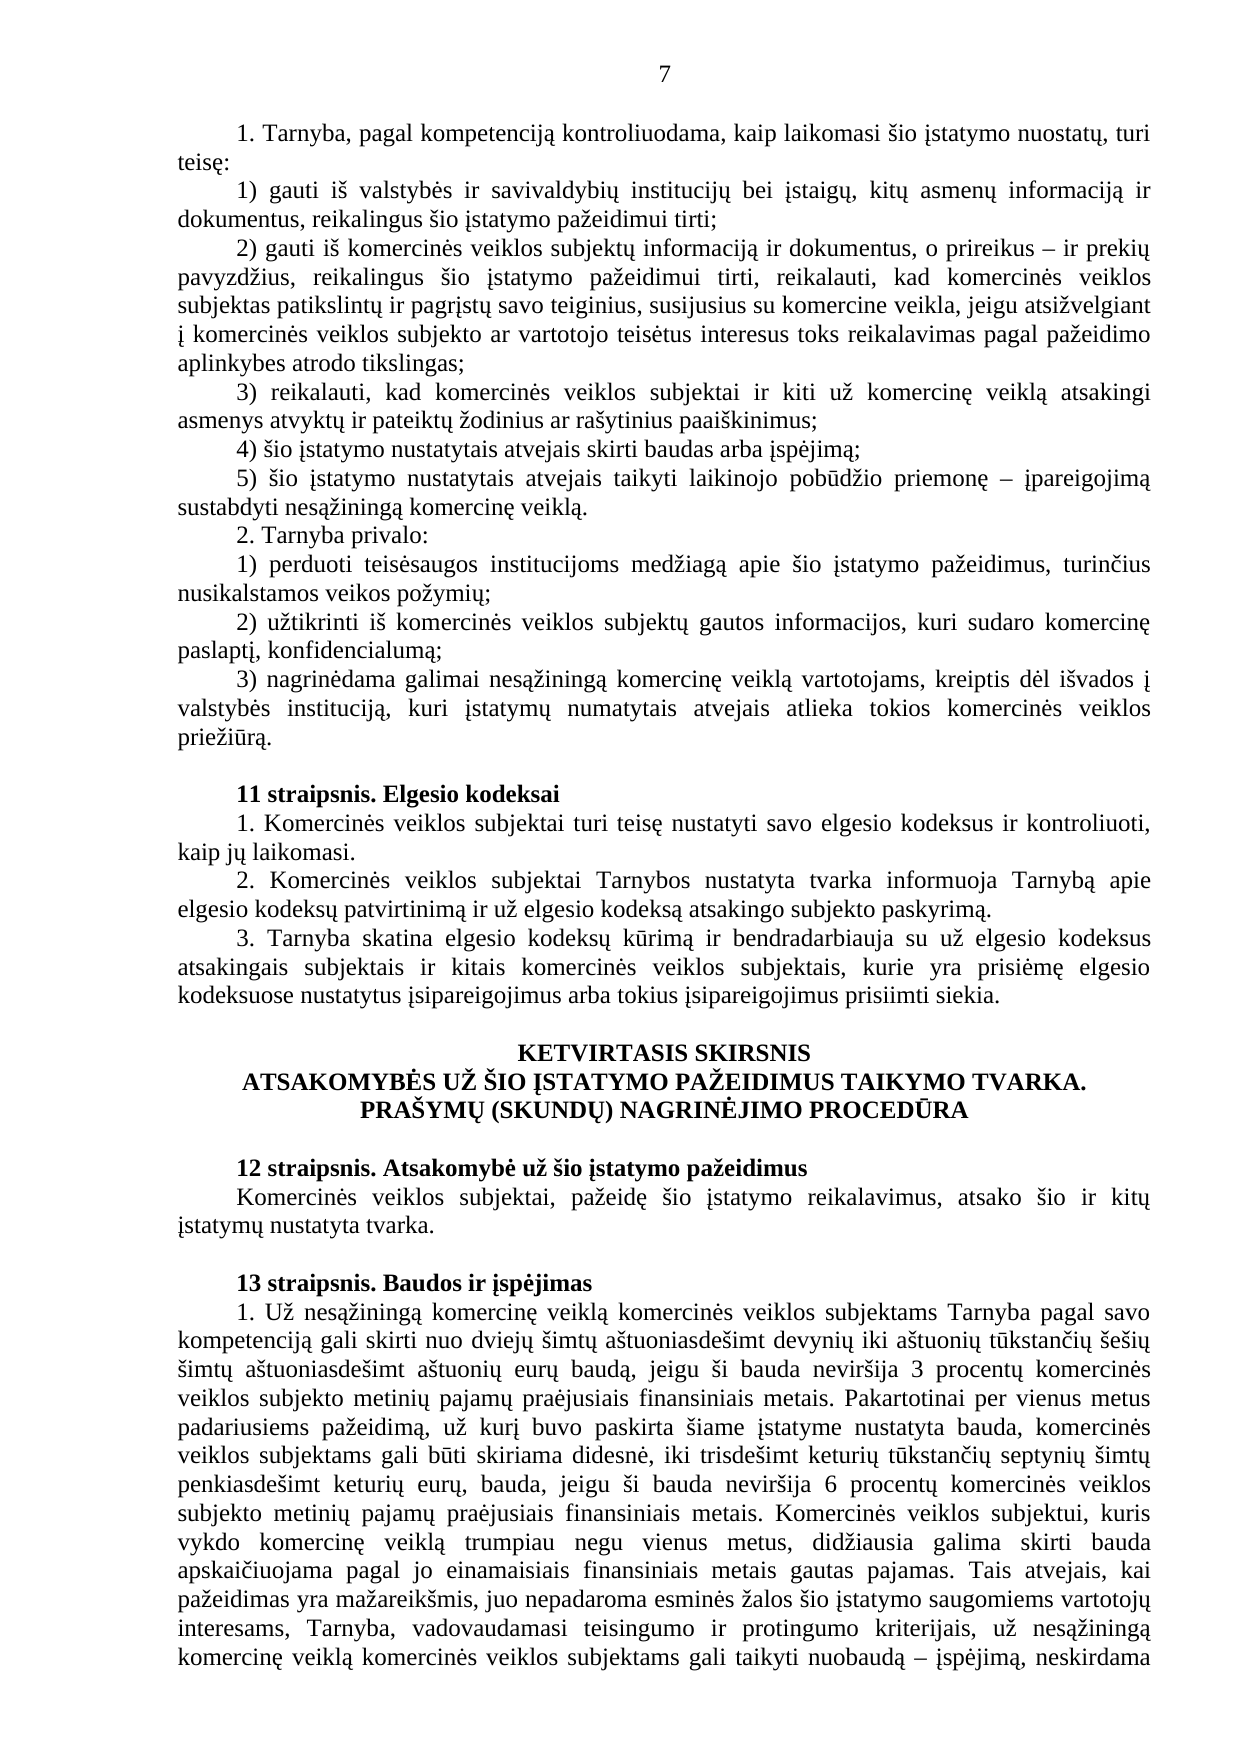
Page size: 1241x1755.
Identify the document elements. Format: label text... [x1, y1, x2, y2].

text 3) nagrinėdama galimai nesąžiningą komercinę veiklą vartotojams, kreiptis dėl išvados į valstybės instituciją, kuri įstatymų numatytais atvejais atlieka tokios komercinės veiklos priežiūrą. [177, 664, 1152, 751]
text ATSAKOMYBĖS UŽ ŠIO ĮSTATYMO PAŽEIDIMUS TAIKYMO TVARKA. PRAŠYMŲ (SKUNDŲ) NAGRINĖJIMO PROCEDŪRA [177, 1067, 1152, 1124]
text 11 straipsnis. Elgesio kodeksai [177, 779, 1152, 808]
text 1. Komercinės veiklos subjektai turi teisę nustatyti savo elgesio kodeksus ir kontroliuoti, kaip jų laikomasi. [177, 808, 1152, 866]
text 13 straipsnis. Baudos ir įspėjimas [177, 1268, 1152, 1297]
text 1) perduoti teisėsaugos institucijoms medžiagą apie šio įstatymo pažeidimus, turinčius nusikalstamos veikos požymių; [177, 549, 1152, 607]
text KETVIRTASIS SKIRSNIS [177, 1038, 1152, 1067]
text Komercinės veiklos subjektai, pažeidę šio įstatymo reikalavimus, atsako šio ir kitų įstatymų nustatyta tvarka. [177, 1182, 1152, 1239]
text 2) gauti iš komercinės veiklos subjektų informaciją ir dokumentus, o prireikus – ir prekių pavyzdžius, reikalingus šio įstatymo pažeidimui tirti, reikalauti, kad komercinės veiklos subjektas patikslintų ir pagrįstų savo teiginius, susijusius su komercine veikla, jeigu atsižvelgiant į komercinės veiklos subjekto ar vartotojo teisėtus interesus toks reikalavimas pagal pažeidimo aplinkybes atrodo tikslingas; [177, 233, 1152, 377]
text 3. Tarnyba skatina elgesio kodeksų kūrimą ir bendradarbiauja su už elgesio kodeksus atsakingais subjektais ir kitais komercinės veiklos subjektais, kurie yra prisiėmę elgesio kodeksuose nustatytus įsipareigojimus arba tokius įsipareigojimus prisiimti siekia. [177, 923, 1152, 1009]
text 1. Tarnyba, pagal kompetenciją kontroliuodama, kaip laikomasi šio įstatymo nuostatų, turi teisę: [177, 118, 1152, 176]
text 5) šio įstatymo nustatytais atvejais taikyti laikinojo pobūdžio priemonę – įpareigojimą sustabdyti nesąžiningą komercinę veiklą. [177, 463, 1152, 521]
text 1. Už nesąžiningą komercinę veiklą komercinės veiklos subjektams Tarnyba pagal savo kompetenciją gali skirti nuo dviejų šimtų aštuoniasdešimt devynių iki aštuonių tūkstančių šešių šimtų aštuoniasdešimt aštuonių eurų baudą, jeigu ši bauda neviršija 3 procentų komercinės veiklos subjekto metinių pajamų praėjusiais finansiniais metais. Pakartotinai per vienus metus padariusiems pažeidimą, už kurį buvo paskirta šiame įstatyme nustatyta bauda, komercinės veiklos subjektams gali būti skiriama didesnė, iki trisdešimt keturių tūkstančių septynių šimtų penkiasdešimt keturių eurų, bauda, jeigu ši bauda neviršija 6 procentų komercinės veiklos subjekto metinių pajamų praėjusiais finansiniais metais. Komercinės veiklos subjektui, kuris vykdo komercinę veiklą trumpiau negu vienus metus, didžiausia galima skirti bauda apskaičiuojama pagal jo einamaisiais finansiniais metais gautas pajamas. Tais atvejais, kai pažeidimas yra mažareikšmis, juo nepadaroma esminės žalos šio įstatymo saugomiems vartotojų interesams, Tarnyba, vadovaudamasi teisingumo ir protingumo kriterijais, už nesąžiningą komercinę veiklą komercinės veiklos subjektams gali taikyti nuobaudą – įspėjimą, neskirdama [177, 1297, 1152, 1671]
text 4) šio įstatymo nustatytais atvejais skirti baudas arba įspėjimą; [177, 434, 1152, 463]
text 2. Komercinės veiklos subjektai Tarnybos nustatyta tvarka informuoja Tarnybą apie elgesio kodeksų patvirtinimą ir už elgesio kodeksą atsakingo subjekto paskyrimą. [177, 866, 1152, 923]
text 12 straipsnis. Atsakomybė už šio įstatymo pažeidimus [177, 1153, 1152, 1182]
text 2) užtikrinti iš komercinės veiklos subjektų gautos informacijos, kuri sudaro komercinę paslaptį, konfidencialumą; [177, 607, 1152, 664]
text 1) gauti iš valstybės ir savivaldybių institucijų bei įstaigų, kitų asmenų informaciją ir dokumentus, reikalingus šio įstatymo pažeidimui tirti; [177, 176, 1152, 233]
text 3) reikalauti, kad komercinės veiklos subjektai ir kiti už komercinę veiklą atsakingi asmenys atvyktų ir pateiktų žodinius ar rašytinius paaiškinimus; [177, 377, 1152, 434]
text 2. Tarnyba privalo: [177, 521, 1152, 549]
